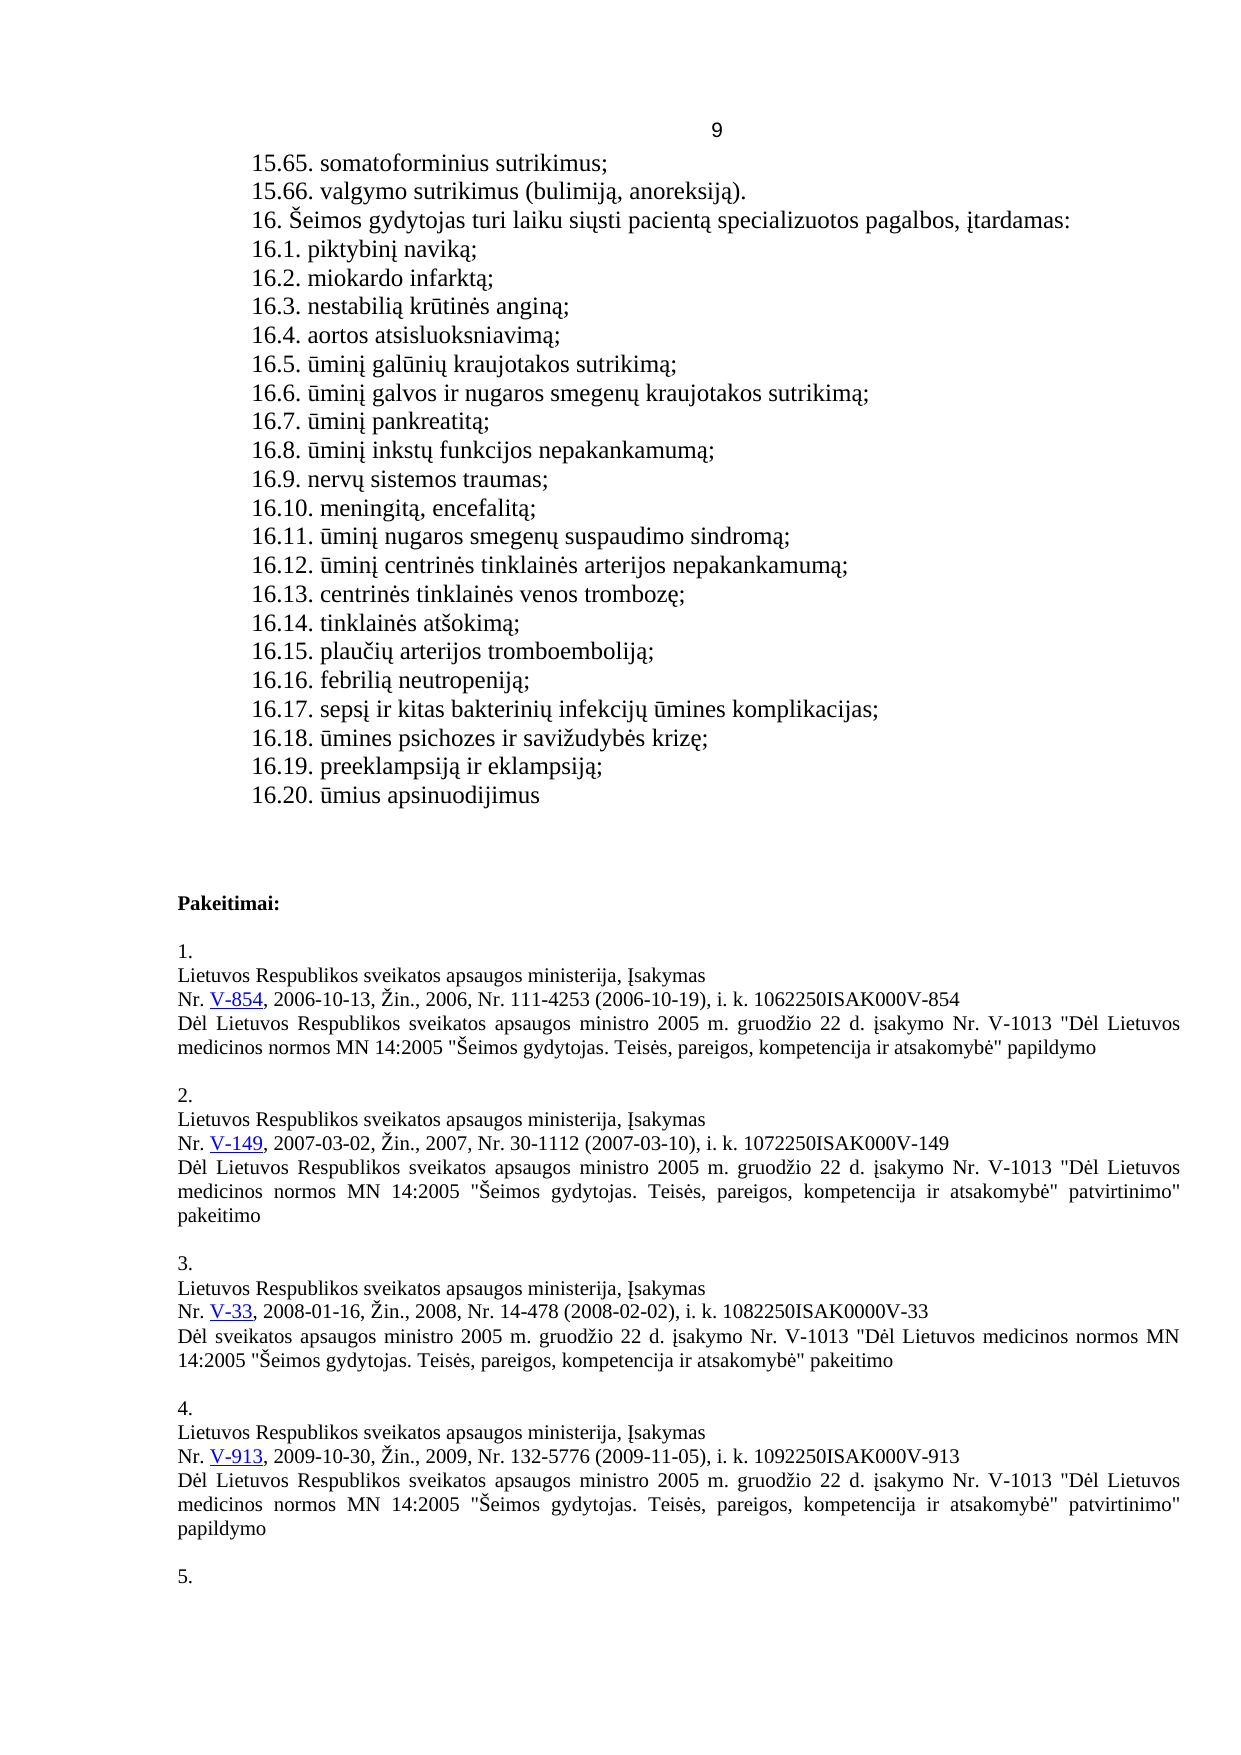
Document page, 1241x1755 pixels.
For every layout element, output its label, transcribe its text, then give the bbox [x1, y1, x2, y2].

text Dėl Lietuvos Respublikos sveikatos apsaugos ministro 2005 m. gruodžio 22 d. įsakymo Nr. V-1013 "Dėl Lietuvos medicinos normos MN 14:2005 "Šeimos gydytojas. Teisės, pareigos, kompetencija ir atsakomybė" papildymo [177, 1011, 1181, 1059]
text 16. Šeimos gydytojas turi laiku siųsti pacientą specializuotos pagalbos, įtardamas: [177, 205, 1181, 234]
text 16.13. centrinės tinklainės venos trombozę; [177, 579, 1181, 608]
text 16.6. ūminį galvos ir nugaros smegenų kraujotakos sutrikimą; [177, 378, 1181, 406]
text 2. [177, 1083, 1181, 1107]
text 16.8. ūminį inkstų funkcijos nepakankamumą; [177, 435, 1181, 464]
text Dėl sveikatos apsaugos ministro 2005 m. gruodžio 22 d. įsakymo Nr. V-1013 "Dėl Lietuvos medicinos normos MN 14:2005 "Šeimos gydytojas. Teisės, pareigos, kompetencija ir atsakomybė" pakeitimo [177, 1323, 1181, 1372]
text Dėl Lietuvos Respublikos sveikatos apsaugos ministro 2005 m. gruodžio 22 d. įsakymo Nr. V-1013 "Dėl Lietuvos medicinos normos MN 14:2005 "Šeimos gydytojas. Teisės, pareigos, kompetencija ir atsakomybė" patvirtinimo" pakeitimo [177, 1155, 1181, 1227]
text 1. [177, 938, 1181, 963]
text Nr. V-33, 2008-01-16, Žin., 2008, Nr. 14-478 (2008-02-02), i. k. 1082250ISAK0000V-33 [177, 1299, 1181, 1323]
text Lietuvos Respublikos sveikatos apsaugos ministerija, Įsakymas [177, 1275, 1181, 1299]
text 16.3. nestabilią krūtinės anginą; [177, 291, 1181, 320]
text Dėl Lietuvos Respublikos sveikatos apsaugos ministro 2005 m. gruodžio 22 d. įsakymo Nr. V-1013 "Dėl Lietuvos medicinos normos MN 14:2005 "Šeimos gydytojas. Teisės, pareigos, kompetencija ir atsakomybė" patvirtinimo" papildymo [177, 1468, 1181, 1540]
text Lietuvos Respublikos sveikatos apsaugos ministerija, Įsakymas [177, 1420, 1181, 1444]
text 16.18. ūmines psichozes ir savižudybės krizę; [177, 723, 1181, 751]
text 16.16. febrilią neutropeniją; [177, 665, 1181, 694]
text Lietuvos Respublikos sveikatos apsaugos ministerija, Įsakymas [177, 963, 1181, 987]
text 16.4. aortos atsisluoksniavimą; [177, 320, 1181, 349]
text 15.66. valgymo sutrikimus (bulimiją, anoreksiją). [177, 176, 1181, 205]
text 5. [177, 1564, 1181, 1588]
text 16.20. ūmius apsinuodijimus [177, 780, 1181, 809]
text Nr. V-913, 2009-10-30, Žin., 2009, Nr. 132-5776 (2009-11-05), i. k. 1092250ISAK000V-913 [177, 1444, 1181, 1468]
text Lietuvos Respublikos sveikatos apsaugos ministerija, Įsakymas [177, 1107, 1181, 1131]
text 16.17. sepsį ir kitas bakterinių infekcijų ūmines komplikacijas; [177, 694, 1181, 723]
text 16.7. ūminį pankreatitą; [177, 406, 1181, 435]
text 16.19. preeklampsiją ir eklampsiją; [177, 751, 1181, 780]
text 16.2. miokardo infarktą; [177, 263, 1181, 291]
text 15.65. somatoforminius sutrikimus; [177, 148, 1181, 176]
text Pakeitimai: [177, 890, 1181, 914]
text 16.5. ūminį galūnių kraujotakos sutrikimą; [177, 349, 1181, 378]
text Nr. V-854, 2006-10-13, Žin., 2006, Nr. 111-4253 (2006-10-19), i. k. 1062250ISAK000V-854 [177, 987, 1181, 1011]
text 16.14. tinklainės atšokimą; [177, 608, 1181, 636]
text 16.10. meningitą, encefalitą; [177, 493, 1181, 521]
text 16.11. ūminį nugaros smegenų suspaudimo sindromą; [177, 521, 1181, 550]
text 16.1. piktybinį naviką; [177, 234, 1181, 263]
text 16.15. plaučių arterijos tromboemboliją; [177, 636, 1181, 665]
text 4. [177, 1396, 1181, 1420]
text Nr. V-149, 2007-03-02, Žin., 2007, Nr. 30-1112 (2007-03-10), i. k. 1072250ISAK000V-149 [177, 1131, 1181, 1155]
text 3. [177, 1251, 1181, 1275]
text 16.9. nervų sistemos traumas; [177, 464, 1181, 493]
text 16.12. ūminį centrinės tinklainės arterijos nepakankamumą; [177, 550, 1181, 579]
